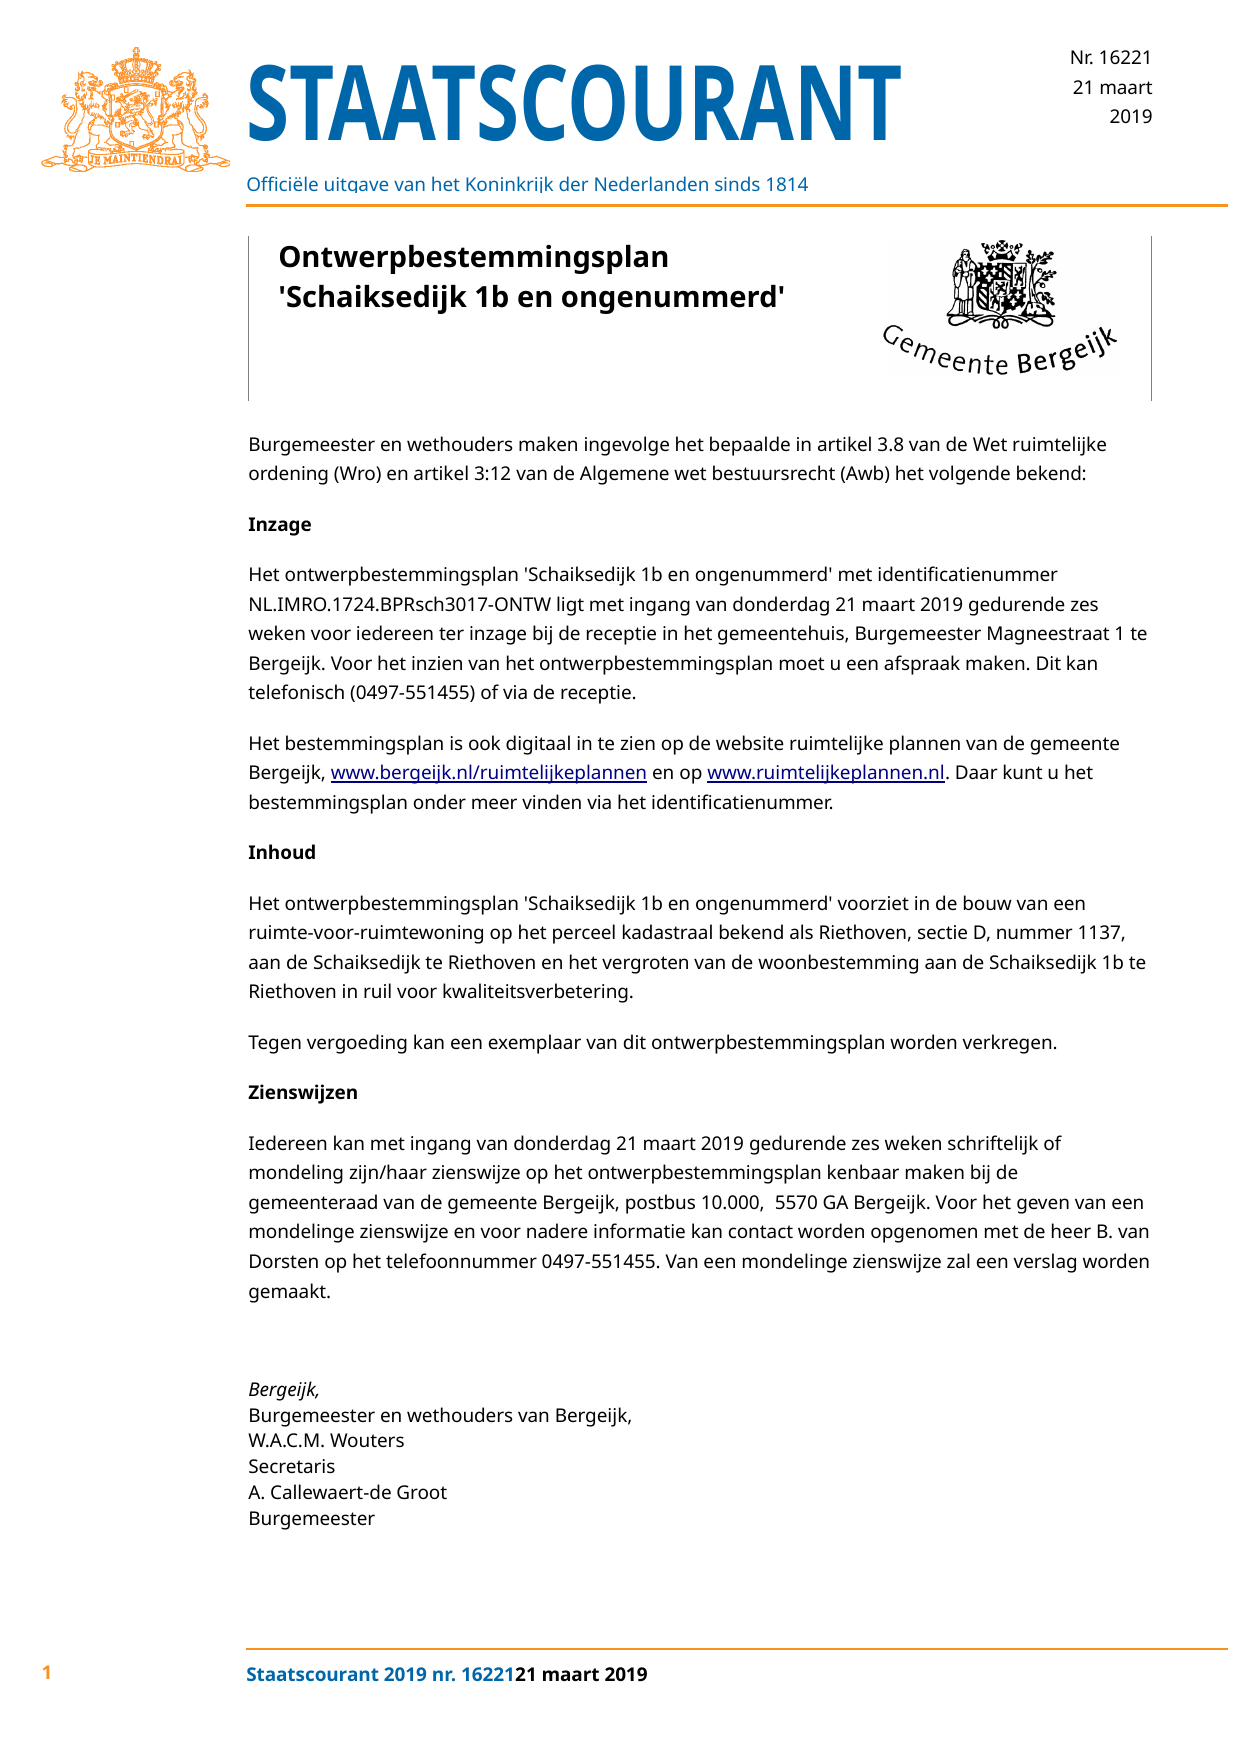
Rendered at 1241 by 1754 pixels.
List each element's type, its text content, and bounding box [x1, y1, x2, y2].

text Het ontwerpbestemmingsplan 'Schaiksedijk 1b en ongenummerd' met identificatienummer NL.IMRO.1724.BPRsch3017-ONTW ligt met ingang van donderdag 21 maart 2019 gedurende zes weken voor iedereen ter inzage bij de receptie in het gemeentehuis, Burgemeester Magneestraat 1 te Bergeijk. Voor het inzien van het ontwerpbestemmingsplan moet u een afspraak maken. Dit kan telefonisch (0497-551455) of via de receptie. [248, 561, 1152, 705]
table_header [850, 236, 1151, 401]
text Iedereen kan met ingang van donderdag 21 maart 2019 gedurende zes weken schriftelijk of mondeling zijn/haar zienswijze op het ontwerpbestemmingsplan kenbaar maken bij de gemeenteraad van de gemeente Bergeijk, postbus 10.000, 5570 GA Bergeijk. Voor het geven van een mondelinge zienswijze en voor nadere informatie kan contact worden opgenomen met de heer B. van Dorsten op het telefoonnummer 0497-551455. Van een mondelinge zienswijze zal een verslag worden gemaakt. [248, 1130, 1152, 1304]
text Zienswijzen [248, 1079, 1152, 1105]
text Burgemeester [248, 1505, 1152, 1531]
text W.A.C.M. Wouters [248, 1428, 1152, 1453]
text Burgemeester en wethouders van Bergeijk, [248, 1402, 1152, 1428]
text Het bestemmingsplan is ook digitaal in te zien op de website ruimtelijke plannen van de gemeente Bergeijk, www.bergeijk.nl/ruimtelijkeplannen en op www.ruimtelijkeplannen.nl. Daar kunt u het bestemmingsplan onder meer vinden via het identificatienummer. [248, 730, 1152, 815]
picture [41, 47, 231, 172]
text Bergeijk, [248, 1376, 1152, 1402]
text Het ontwerpbestemmingsplan 'Schaiksedijk 1b en ongenummerd' voorziet in de bouw van een ruimte-voor-ruimtewoning op het perceel kadastraal bekend als Riethoven, sectie D, nummer 1137, aan de Schaiksedijk te Riethoven en het vergroten van de woonbestemming aan de Schaiksedijk 1b te Riethoven in ruil voor kwaliteitsverbetering. [248, 890, 1152, 1004]
text Burgemeester en wethouders maken ingevolge het bepaalde in artikel 3.8 van de Wet ruimtelijke ordening (Wro) en artikel 3:12 van de Algemene wet bestuursrecht (Awb) het volgende bekend: [248, 431, 1152, 486]
text Tegen vergoeding kan een exemplaar van dit ontwerpbestemmingsplan worden verkregen. [248, 1029, 1152, 1055]
text Inhoud [248, 839, 1152, 865]
table_header Ontwerpbestemmingsplan 'Schaiksedijk 1b en ongenummerd' [249, 236, 850, 401]
text Secretaris [248, 1453, 1152, 1479]
text Inzage [248, 511, 1152, 537]
text A. Callewaert-de Groot [248, 1479, 1152, 1505]
picture [882, 236, 1119, 376]
